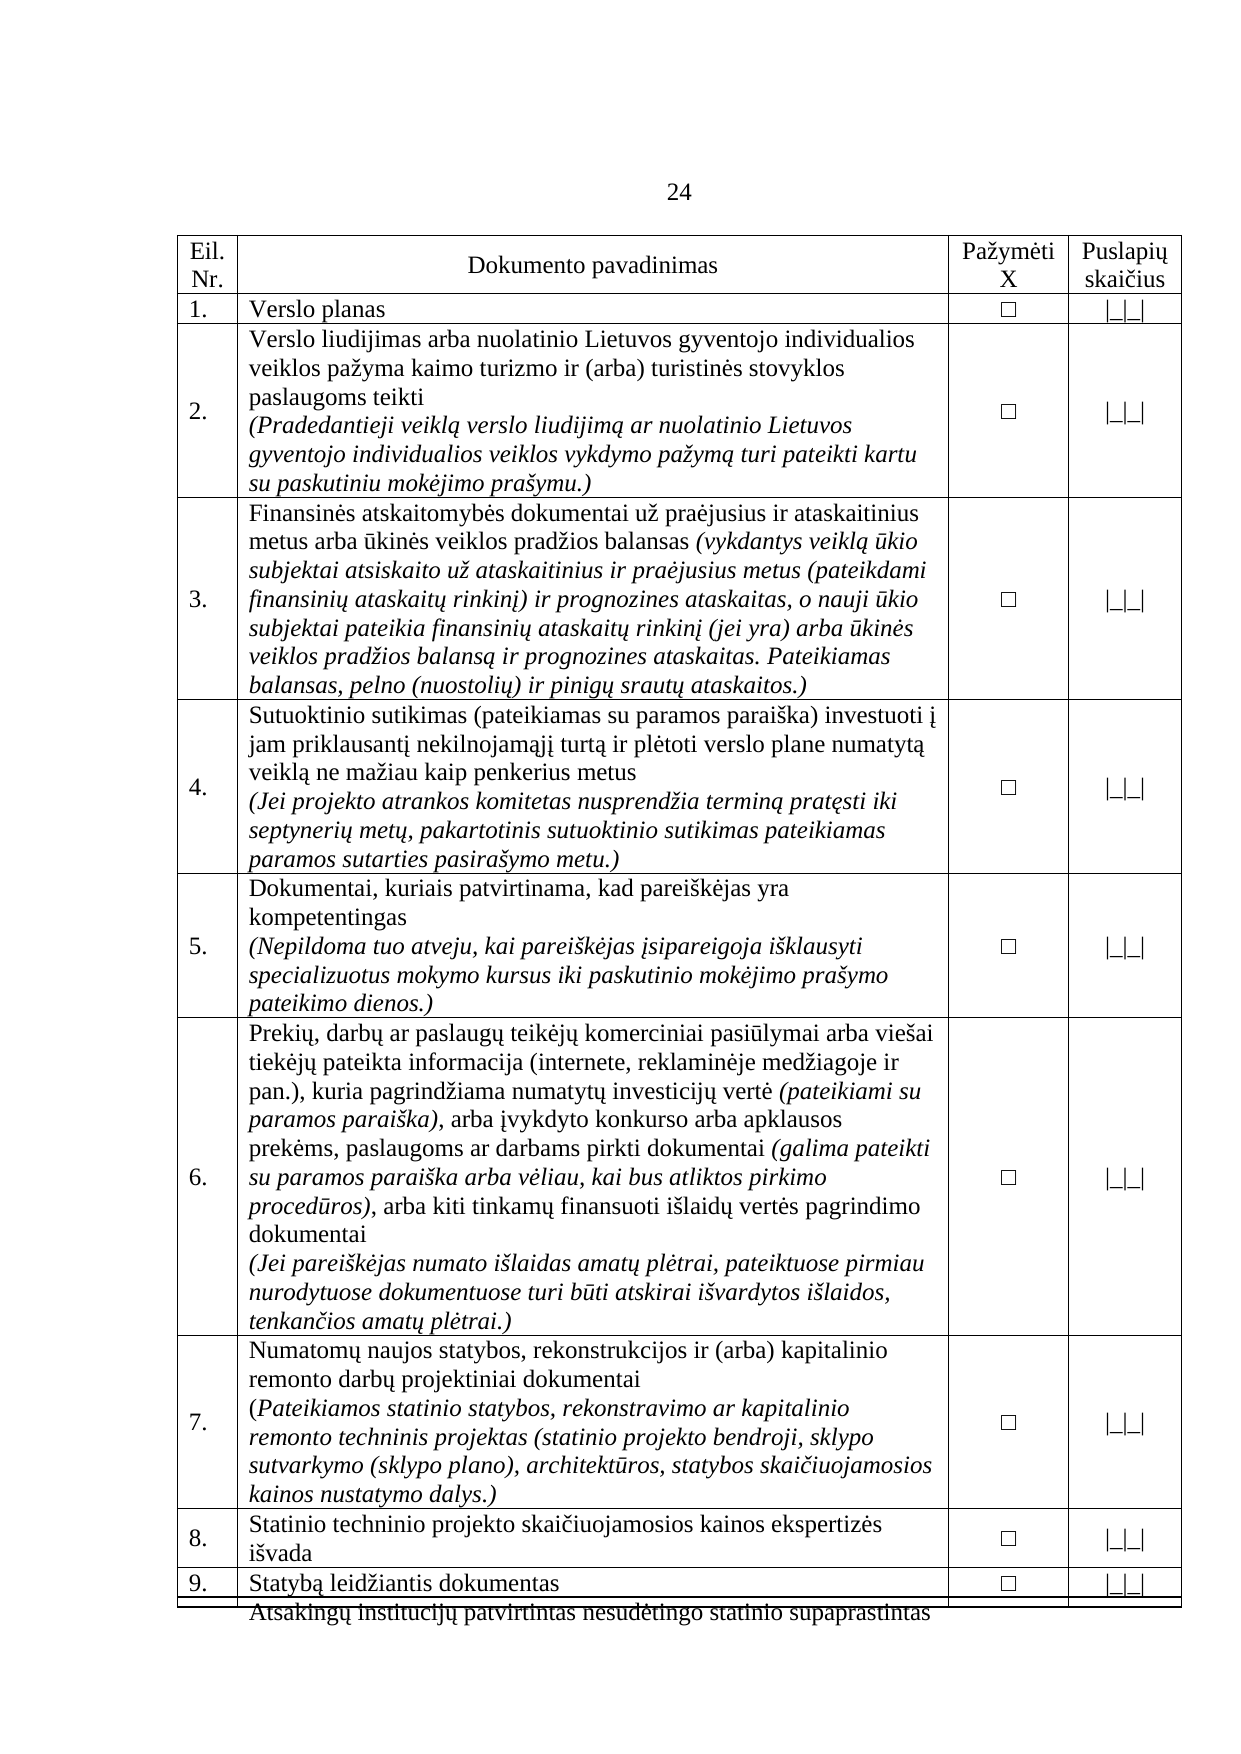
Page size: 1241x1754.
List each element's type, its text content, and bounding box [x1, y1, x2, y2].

table_cell □ [949, 874, 1068, 1017]
table_cell 6. [178, 1018, 237, 1334]
table_cell |_|_| [1069, 700, 1181, 872]
table_cell Statybą leidžiantis dokumentas [238, 1568, 948, 1596]
table_cell Sutuoktinio sutikimas (pateikiamas su paramos paraiška) investuoti į jam priklausantį nekilnojamąjį turtą ir plėtoti verslo plane numatytą veiklą ne mažiau kaip penkerius metus (Jei projekto atrankos komitetas nusprendžia terminą pratęsti iki septynerių metų, pakartotinis sutuoktinio sutikimas pateikiamas paramos sutarties pasirašymo metu.) [238, 700, 948, 872]
table_cell |_|_| [1069, 874, 1181, 1017]
table_cell 5. [178, 874, 237, 1017]
table_cell □ [949, 1568, 1068, 1596]
table_cell Verslo planas [238, 294, 948, 323]
table_cell |_|_| [1069, 1598, 1181, 1606]
table_cell □ [949, 324, 1068, 497]
table_cell |_|_| [1069, 1568, 1181, 1596]
table_cell □ [949, 1598, 1068, 1606]
table_cell □ [949, 1336, 1068, 1508]
table_cell 7. [178, 1336, 237, 1508]
table_header Pažymėti X [949, 236, 1068, 293]
table_cell |_|_| [1069, 294, 1181, 323]
table_header Eil. Nr. [178, 236, 237, 293]
table_cell |_|_| [1069, 1509, 1181, 1567]
table_cell |_|_| [1069, 1336, 1181, 1508]
table_cell □ [949, 294, 1068, 323]
table_cell 3. [178, 498, 237, 699]
table_header Dokumento pavadinimas [238, 236, 948, 293]
table_cell 4. [178, 700, 237, 872]
table_cell Numatomų naujos statybos, rekonstrukcijos ir (arba) kapitalinio remonto darbų projektiniai dokumentai (Pateikiamos statinio statybos, rekonstravimo ar kapitalinio remonto techninis projektas (statinio projekto bendroji, sklypo sutvarkymo (sklypo plano), architektūros, statybos skaičiuojamosios kainos nustatymo dalys.) [238, 1336, 948, 1508]
table_header Puslapių skaičius [1069, 236, 1181, 293]
table_cell □ [949, 498, 1068, 699]
table_cell 9. [178, 1568, 237, 1596]
table_cell □ [949, 1018, 1068, 1334]
table_cell □ [949, 700, 1068, 872]
table_cell □ [949, 1509, 1068, 1567]
table_cell Prekių, darbų ar paslaugų teikėjų komerciniai pasiūlymai arba viešai tiekėjų pateikta informacija (internete, reklaminėje medžiagoje ir pan.), kuria pagrindžiama numatytų investicijų vertė (pateikiami su paramos paraiška), arba įvykdyto konkurso arba apklausos prekėms, paslaugoms ar darbams pirkti dokumentai (galima pateikti su paramos paraiška arba vėliau, kai bus atliktos pirkimo procedūros), arba kiti tinkamų finansuoti išlaidų vertės pagrindimo dokumentai (Jei pareiškėjas numato išlaidas amatų plėtrai, pateiktuose pirmiau nurodytuose dokumentuose turi būti atskirai išvardytos išlaidos, tenkančios amatų plėtrai.) [238, 1018, 948, 1334]
table_cell |_|_| [1069, 1018, 1181, 1334]
table_cell Verslo liudijimas arba nuolatinio Lietuvos gyventojo individualios veiklos pažyma kaimo turizmo ir (arba) turistinės stovyklos paslaugoms teikti (Pradedantieji veiklą verslo liudijimą ar nuolatinio Lietuvos gyventojo individualios veiklos vykdymo pažymą turi pateikti kartu su paskutiniu mokėjimo prašymu.) [238, 324, 948, 497]
table_cell 10. [178, 1598, 237, 1606]
table_cell Statinio techninio projekto skaičiuojamosios kainos ekspertizės išvada [238, 1509, 948, 1567]
table_cell 2. [178, 324, 237, 497]
table_cell |_|_| [1069, 324, 1181, 497]
table_cell Dokumentai, kuriais patvirtinama, kad pareiškėjas yra kompetentingas (Nepildoma tuo atveju, kai pareiškėjas įsipareigoja išklausyti specializuotus mokymo kursus iki paskutinio mokėjimo prašymo pateikimo dienos.) [238, 874, 948, 1017]
table_cell 8. [178, 1509, 237, 1567]
table_cell 1. [178, 294, 237, 323]
table_cell Finansinės atskaitomybės dokumentai už praėjusius ir ataskaitinius metus arba ūkinės veiklos pradžios balansas (vykdantys veiklą ūkio subjektai atsiskaito už ataskaitinius ir praėjusius metus (pateikdami finansinių ataskaitų rinkinį) ir prognozines ataskaitas, o nauji ūkio subjektai pateikia finansinių ataskaitų rinkinį (jei yra) arba ūkinės veiklos pradžios balansą ir prognozines ataskaitas. Pateikiamas balansas, pelno (nuostolių) ir pinigų srautų ataskaitos.) [238, 498, 948, 699]
table_cell Atsakingų institucijų patvirtintas nesudėtingo statinio supaprastintas techninis projektas arba kiti nesudėtingo statinio statybos dokumentai [238, 1598, 948, 1606]
table_cell |_|_| [1069, 498, 1181, 699]
